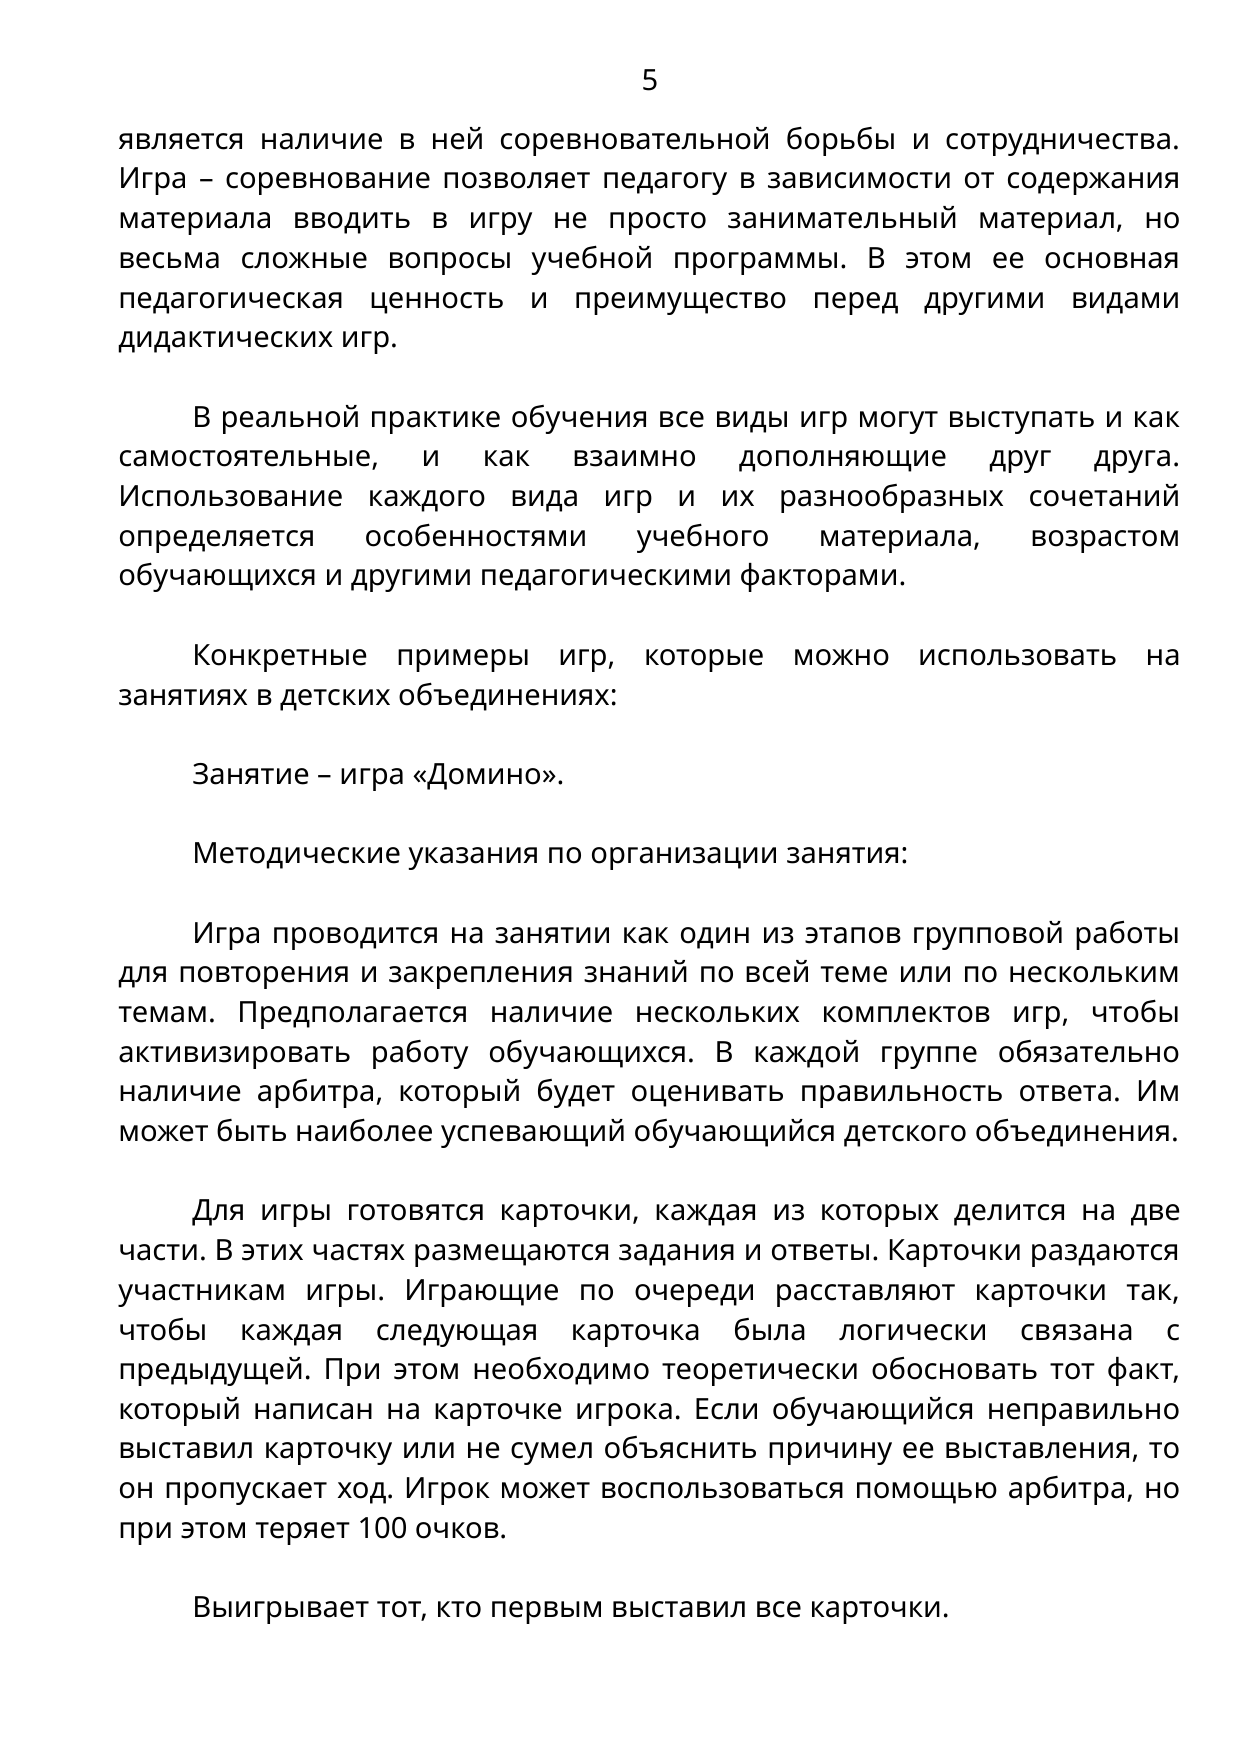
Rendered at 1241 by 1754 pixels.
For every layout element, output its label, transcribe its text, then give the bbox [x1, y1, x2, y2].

text Игра проводится на занятии как один из этапов групповой работы для повторения и закрепления знаний по всей теме или по нескольким темам. Предполагается наличие нескольких комплектов игр, чтобы активизировать работу обучающихся. В каждой группе обязательно наличие арбитра, который будет оценивать правильность ответа. Им может быть наиболее успевающий обучающийся детского объединения. [118, 912, 1181, 1150]
text Конкретные примеры игр, которые можно использовать на занятиях в детских объединениях: [118, 634, 1181, 713]
text Занятие – игра «Домино». [118, 753, 1181, 793]
text Выигрывает тот, кто первым выставил все карточки. [118, 1587, 1181, 1626]
text Методические указания по организации занятия: [118, 832, 1181, 872]
text В реальной практике обучения все виды игр могут выступать и как самостоятельные, и как взаимно дополняющие друг друга. Использование каждого вида игр и их разнообразных сочетаний определяется особенностями учебного материала, возрастом обучающихся и другими педагогическими факторами. [118, 396, 1181, 594]
text является наличие в ней соревновательной борьбы и сотрудничества. Игра – соревнование позволяет педагогу в зависимости от содержания материала вводить в игру не просто занимательный материал, но весьма сложные вопросы учебной программы. В этом ее основная педагогическая ценность и преимущество перед другими видами дидактических игр. [118, 118, 1181, 356]
text Для игры готовятся карточки, каждая из которых делится на две части. В этих частях размещаются задания и ответы. Карточки раздаются участникам игры. Играющие по очереди расставляют карточки так, чтобы каждая следующая карточка была логически связана с предыдущей. При этом необходимо теоретически обосновать тот факт, который написан на карточке игрока. Если обучающийся неправильно выставил карточку или не сумел объяснить причину ее выставления, то он пропускает ход. Игрок может воспользоваться помощью арбитра, но при этом теряет 100 очков. [118, 1190, 1181, 1547]
